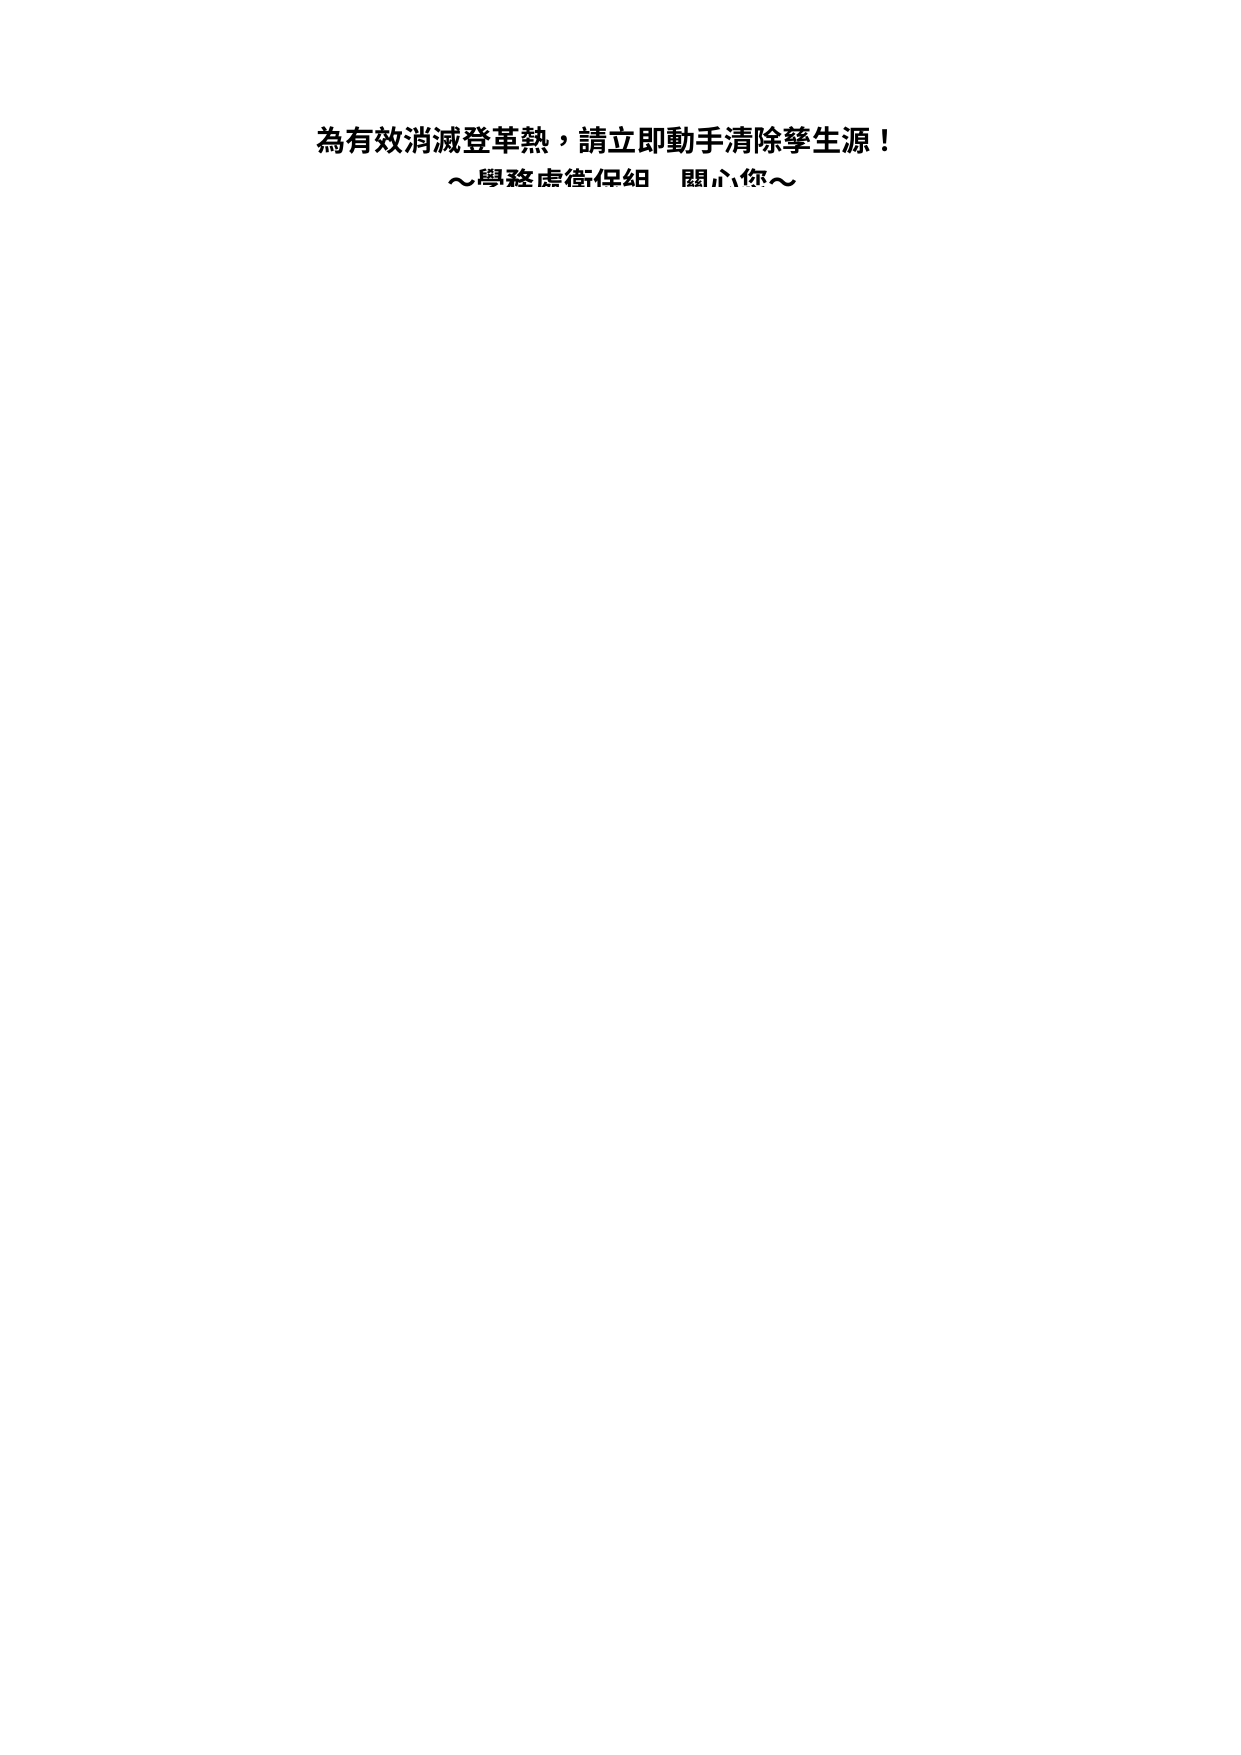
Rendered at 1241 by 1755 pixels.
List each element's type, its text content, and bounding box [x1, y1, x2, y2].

text 為有效消滅登革熱，請立即動手清除孳生源！ [263, 117, 981, 159]
text ～學務處衛保組 關心您～ [263, 159, 981, 186]
